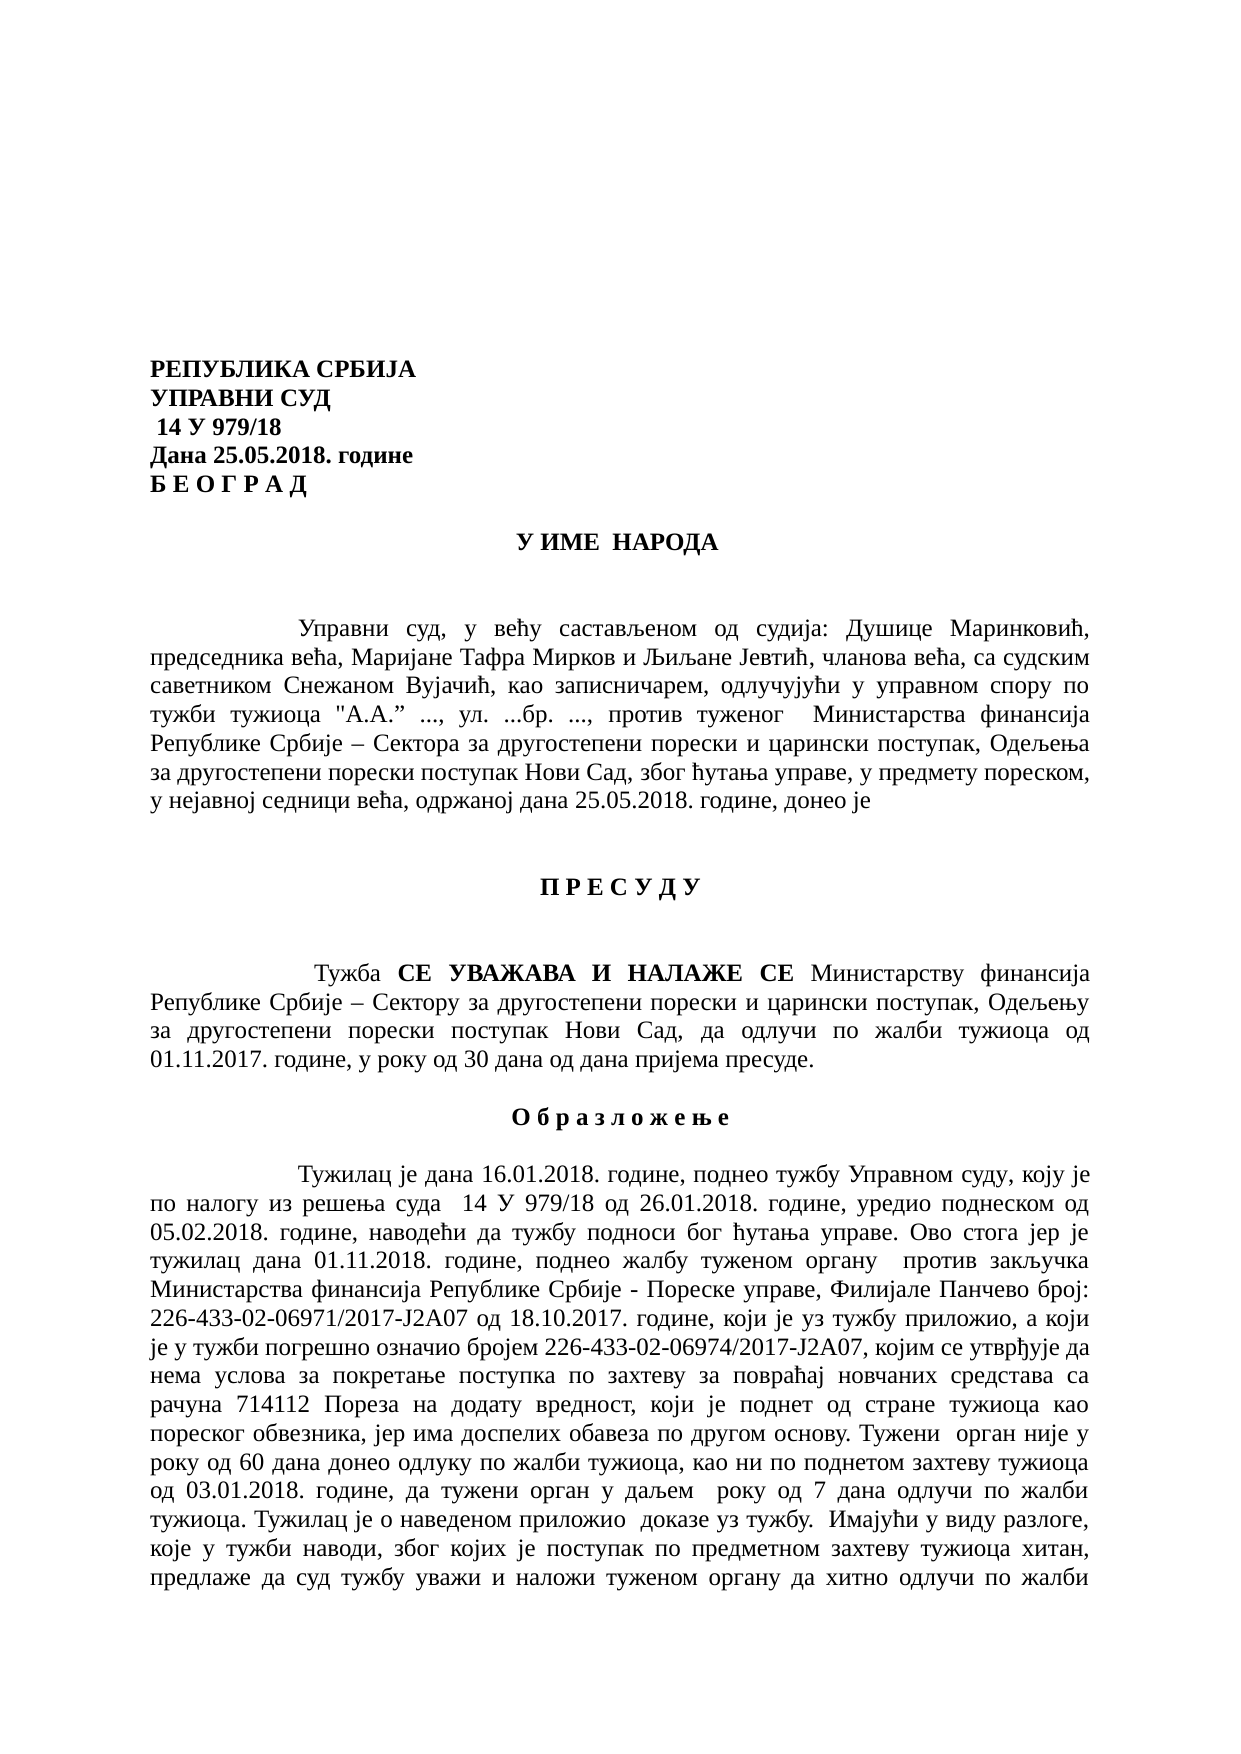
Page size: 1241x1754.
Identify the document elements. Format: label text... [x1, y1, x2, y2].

text О б р а з л о ж е њ е [150, 1102, 1090, 1130]
text Тужилац је дана 16.01.2018. године, поднео тужбу Управном суду, коју је по налогу из решења суда 14 У 979/18 од 26.01.2018. године, уредио поднеском од 05.02.2018. године, наводећи да тужбу подноси бог ћутања управе. Ово стога јер је тужилац дана 01.11.2018. године, поднео жалбу туженом органу против закључка Министарства финансија Републике Србије - Пореске управе, Филијале Панчево број: 226-433-02-06971/2017-Ј2А07 од 18.10.2017. године, који је уз тужбу приложио, а који је у тужби погрешно означио бројем 226-433-02-06974/2017-Ј2А07, којим се утврђује да нема услова за покретање поступка по захтеву за повраћај новчаних средстава са рачуна 714112 Пореза на додату вредност, који је поднет од стране тужиоца као пореског обвезника, јер има доспелих обавеза по другом основу. Тужени орган није у року од 60 дана донео одлуку по жалби тужиоца, као ни по поднетом захтеву тужиоца од 03.01.2018. године, да тужени орган у даљем року од 7 дана одлучи по жалби тужиоца. Тужилац је о наведеном приложио доказе уз тужбу. Имајући у виду разлоге, које у тужби наводи, због којих је поступак по предметном захтеву тужиоца хитан, предлаже да суд тужбу уважи и наложи туженом органу да хитно одлучи по жалби [150, 1159, 1090, 1590]
text 14 У 979/18 [150, 412, 1090, 440]
text П Р Е С У Д У [150, 872, 1090, 900]
text УПРАВНИ СУД [150, 383, 1090, 412]
text РЕПУБЛИКА СРБИЈА [150, 148, 1090, 383]
text Управни суд, у већу састављеном од судија: Душице Маринковић, председника већа, Маријане Тафра Мирков и Љиљане Јевтић, чланова већа, са судским саветником Снежаном Вујачић, као записничарем, одлучујући у управном спору по тужби тужиоца "A.A.” ..., ул. ...бр. ..., против туженог Министарства финансија Републике Србије – Сектора за другостепени порески и царински поступак, Одељења за другостепени порески поступак Нови Сад, због ћутања управе, у предмету пореском, у нејавној седници већа, одржаној дана 25.05.2018. године, донео је [150, 613, 1090, 814]
text Дана 25.05.2018. године [150, 440, 1090, 469]
text Б Е О Г Р А Д [150, 469, 1090, 498]
text Тужба СЕ УВАЖАВА И НАЛАЖЕ СЕ Министарству финансија Републике Србије – Сектору за другостепени порески и царински поступак, Одељењу за другостепени порески поступак Нови Сад, да одлучи по жалби тужиоца од 01.11.2017. године, у року од 30 дана од дана пријема пресуде. [150, 958, 1090, 1073]
text У ИМЕ НАРОДА [150, 527, 1090, 555]
